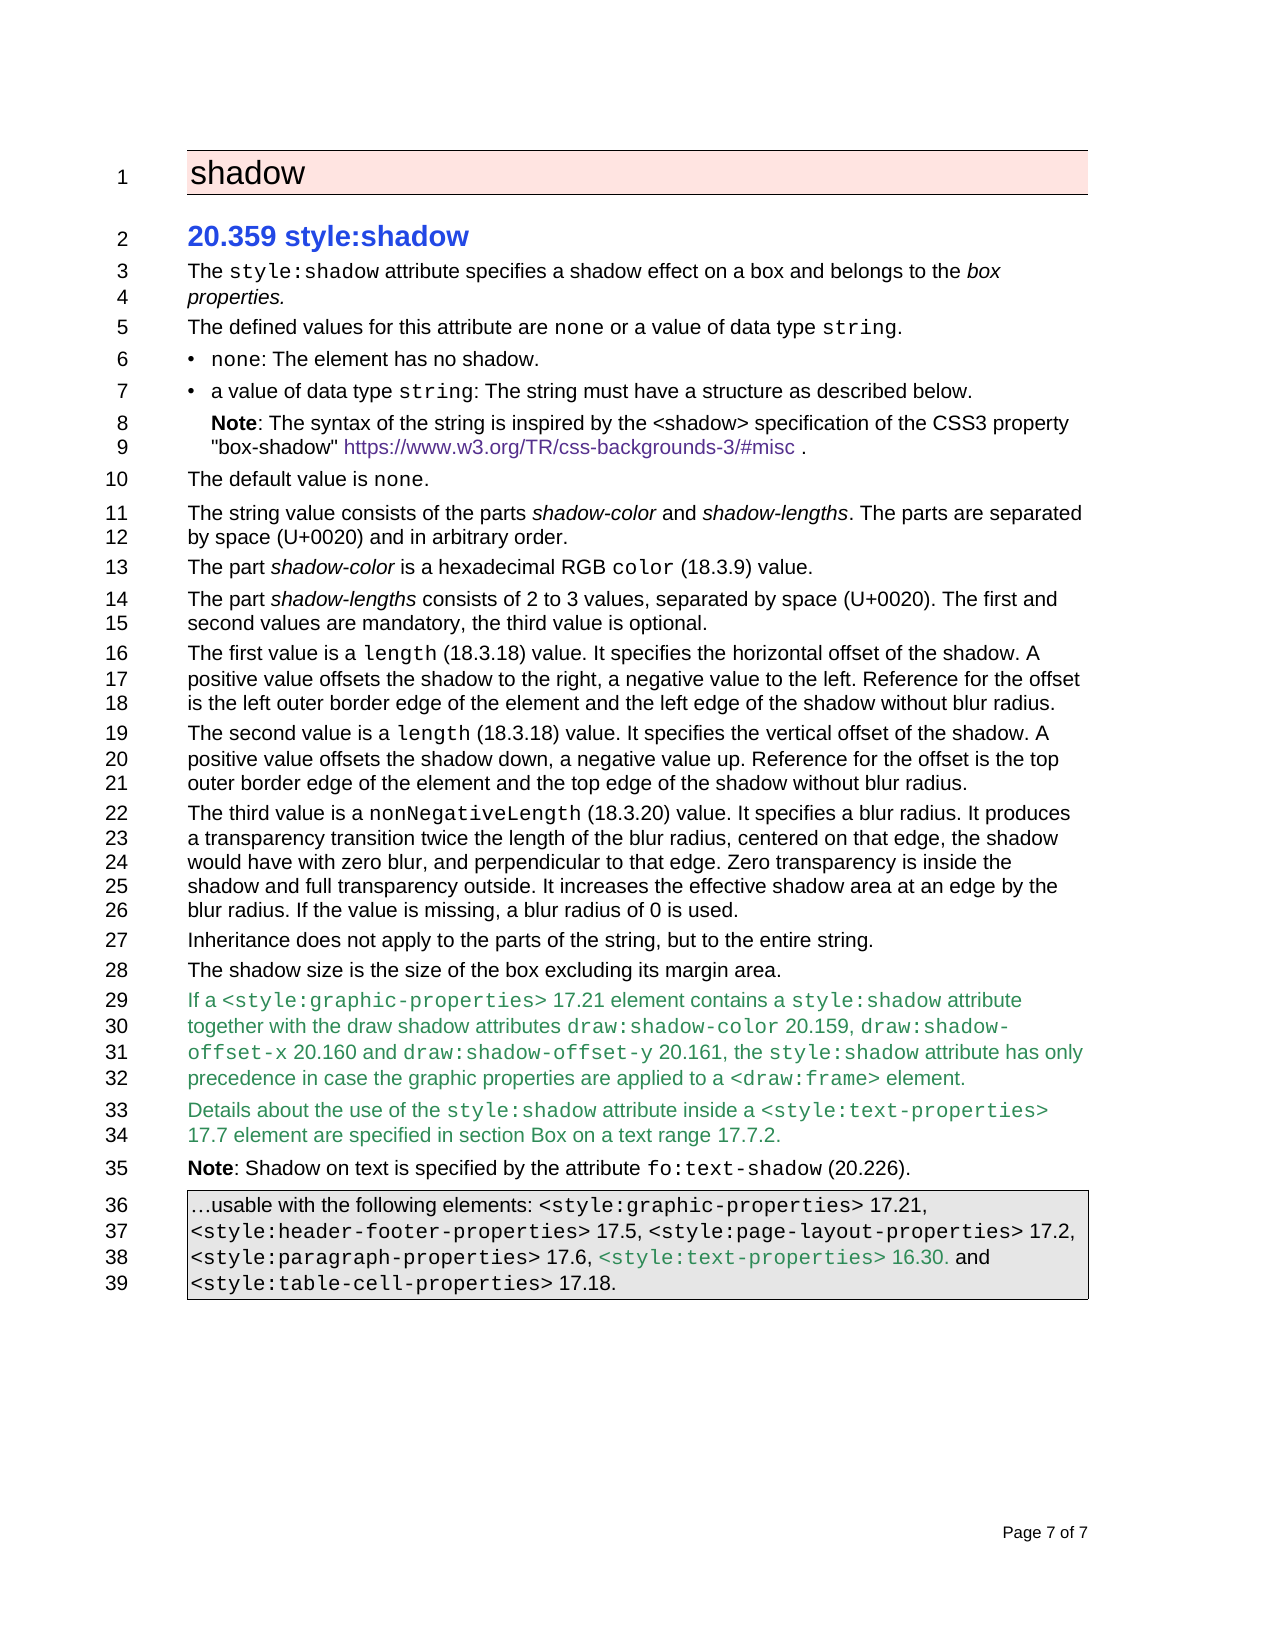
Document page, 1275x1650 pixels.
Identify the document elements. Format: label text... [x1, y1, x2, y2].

text The string value consists of the parts shadow-color and shadow-lengths. The parts are separated by space (U+0020) and in arbitrary order. [187, 501, 1088, 549]
text The part shadow-lengths consists of 2 to 3 values, separated by space (U+0020). The first and second values are mandatory, the third value is optional. [187, 587, 1088, 635]
list a value of data type string: The string must have a structure as described below. [187, 379, 1088, 404]
text The part shadow-color is a hexadecimal RGB color (18.3.9) value. [187, 555, 1088, 581]
text The defined values for this attribute are none or a value of data type string. [187, 315, 1088, 341]
list none: The element has no shadow. [187, 347, 1088, 373]
list …usable with the following elements: <style:graphic-properties> 17.21, <style:header-footer-properties> 17.5, <style:page-layout-properties> 17.2, <style:paragraph-properties> 17.6, <style:text-properties> 16.30. and <style:table-cell-properties> 17.18. [188, 1191, 1088, 1299]
text Note: Shadow on text is specified by the attribute fo:text-shadow (20.226). [187, 1156, 1088, 1181]
text The style:shadow attribute specifies a shadow effect on a box and belongs to the box properties. [187, 259, 1088, 309]
text The shadow size is the size of the box excluding its margin area. [187, 958, 1088, 982]
text Details about the use of the style:shadow attribute inside a <style:text-properties> 17.7 element are specified in section Box on a text range 17.7.2. [187, 1097, 1088, 1147]
list Note: The syntax of the string is inspired by the <shadow> specification of the CSS3 property "box-shadow" https://www.w3.org/TR/css-backgrounds-3/#misc . [187, 411, 1088, 458]
text The second value is a length (18.3.18) value. It specifies the vertical offset of the shadow. A positive value offsets the shadow down, a negative value up. Reference for the offset is the top outer border edge of the element and the top edge of the shadow without blur radius. [187, 721, 1088, 794]
text If a <style:graphic-properties> 17.21 element contains a style:shadow attribute together with the draw shadow attributes draw:shadow-color 20.159, draw:shadow-offset-x 20.160 and draw:shadow-offset-y 20.161, the style:shadow attribute has only precedence in case the graphic properties are applied to a <draw:frame> element. [187, 988, 1088, 1091]
text The third value is a nonNegativeLength (18.3.20) value. It specifies a blur radius. It produces a transparency transition twice the length of the blur radius, centered on that edge, the shadow would have with zero blur, and perpendicular to that edge. Zero transparency is inside the shadow and full transparency outside. It increases the effective shadow area at an edge by the blur radius. If the value is missing, a blur radius of 0 is used. [187, 800, 1088, 922]
text The first value is a length (18.3.18) value. It specifies the horizontal offset of the shadow. A positive value offsets the shadow to the right, a negative value to the left. Reference for the offset is the left outer border edge of the element and the left edge of the shadow without blur radius. [187, 641, 1088, 714]
text Inheritance does not apply to the parts of the string, but to the entire string. [187, 928, 1088, 952]
text The default value is none. [187, 467, 1088, 493]
subtitle shadow [187, 151, 1088, 194]
subtitle 20.359 style:shadow [187, 219, 1088, 253]
